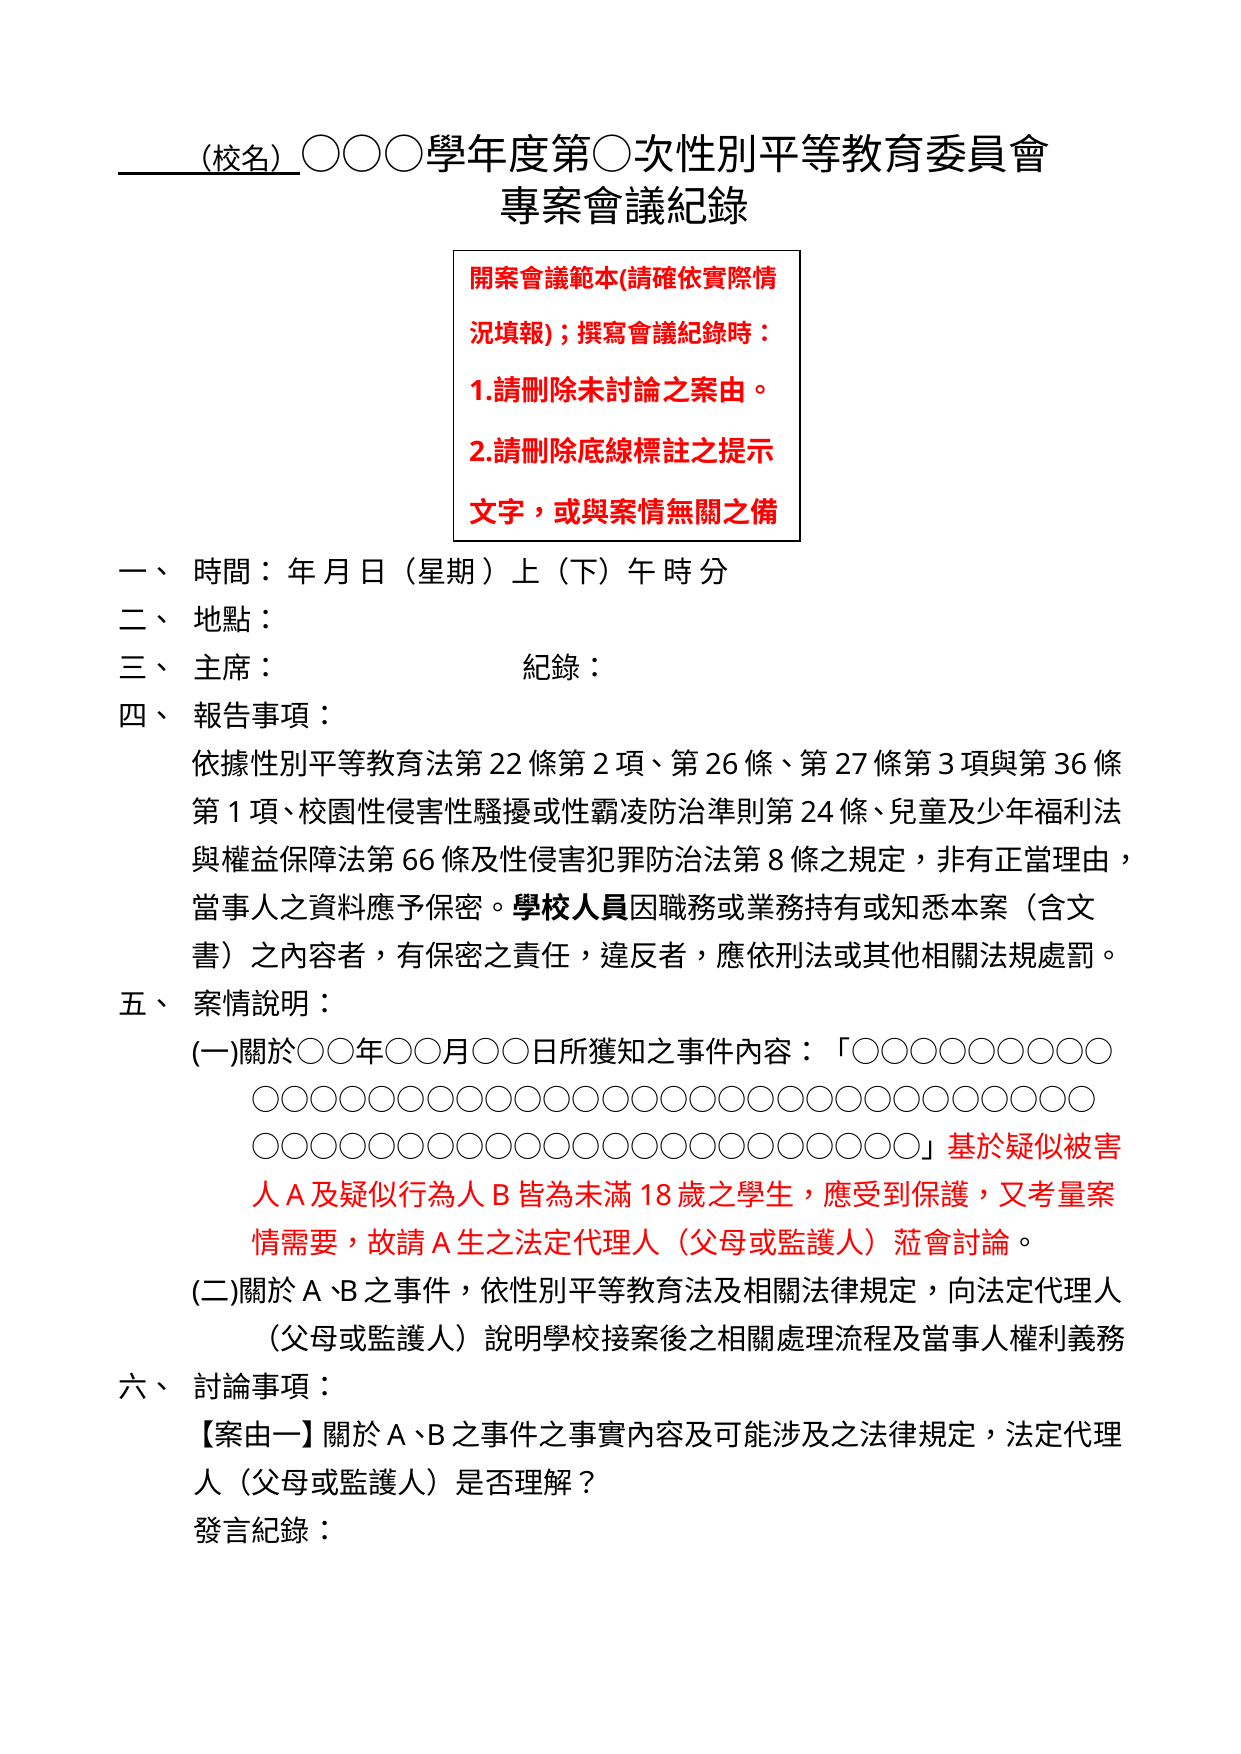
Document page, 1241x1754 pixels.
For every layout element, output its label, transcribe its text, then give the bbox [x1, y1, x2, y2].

text 2.請刪除底線標註之提示文字，或與案情無關之備註。 [469, 429, 784, 532]
list 時間： 年 月 日（星期 ）上（下）午 時 分 [118, 544, 1122, 592]
list 主席： 紀錄： [118, 640, 1122, 688]
text 【案由一】關於A、B之事件之事實內容及可能涉及之法律規定，法定代理人（父母或監護人）是否理解？ [193, 1407, 1122, 1503]
list 報告事項： [118, 688, 1122, 736]
list 地點： [118, 592, 1122, 640]
list 討論事項： [118, 1359, 1122, 1407]
text 開案會議範本(請確依實際情況填報)；撰寫會議紀錄時： [469, 259, 784, 349]
list 案情說明： [118, 976, 1122, 1024]
text 專案會議紀錄 [126, 180, 1122, 232]
text (一)關於○○年○○月○○日所獲知之事件內容：「○○○○○○○○○○○○○○○○○○○○○○○○○○○○○○○○○○○○○○○○○○○○○○○○○○○○○○○○○○○○○」基於疑似被害人A及疑似行為人B皆為未滿18歲之學生，應受到保護，又考量案情需要，故請A生之法定代理人（父母或監護人）蒞會討論。 [192, 1024, 1122, 1263]
text (二)關於A、B之事件，依性別平等教育法及相關法律規定，向法定代理人（父母或監護人）說明學校接案後之相關處理流程及當事人權利義務。 [192, 1263, 1122, 1359]
text 依據性別平等教育法第22條第2項、第26條、第27條第3項與第36條第1項、校園性侵害性騷擾或性霸凌防治準則第24條、兒童及少年福利法與權益保障法第66條及性侵害犯罪防治法第8條之規定，非有正當理由，當事人之資料應予保密。學校人員因職務或業務持有或知悉本案（含文書）之內容者，有保密之責任，違反者，應依刑法或其他相關法規處罰。 [191, 736, 1122, 976]
text 1.請刪除未討論之案由。 [469, 367, 784, 408]
text 發言紀錄： [193, 1503, 1122, 1551]
text （校名）○○○學年度第○次性別平等教育委員會 [118, 128, 1122, 180]
